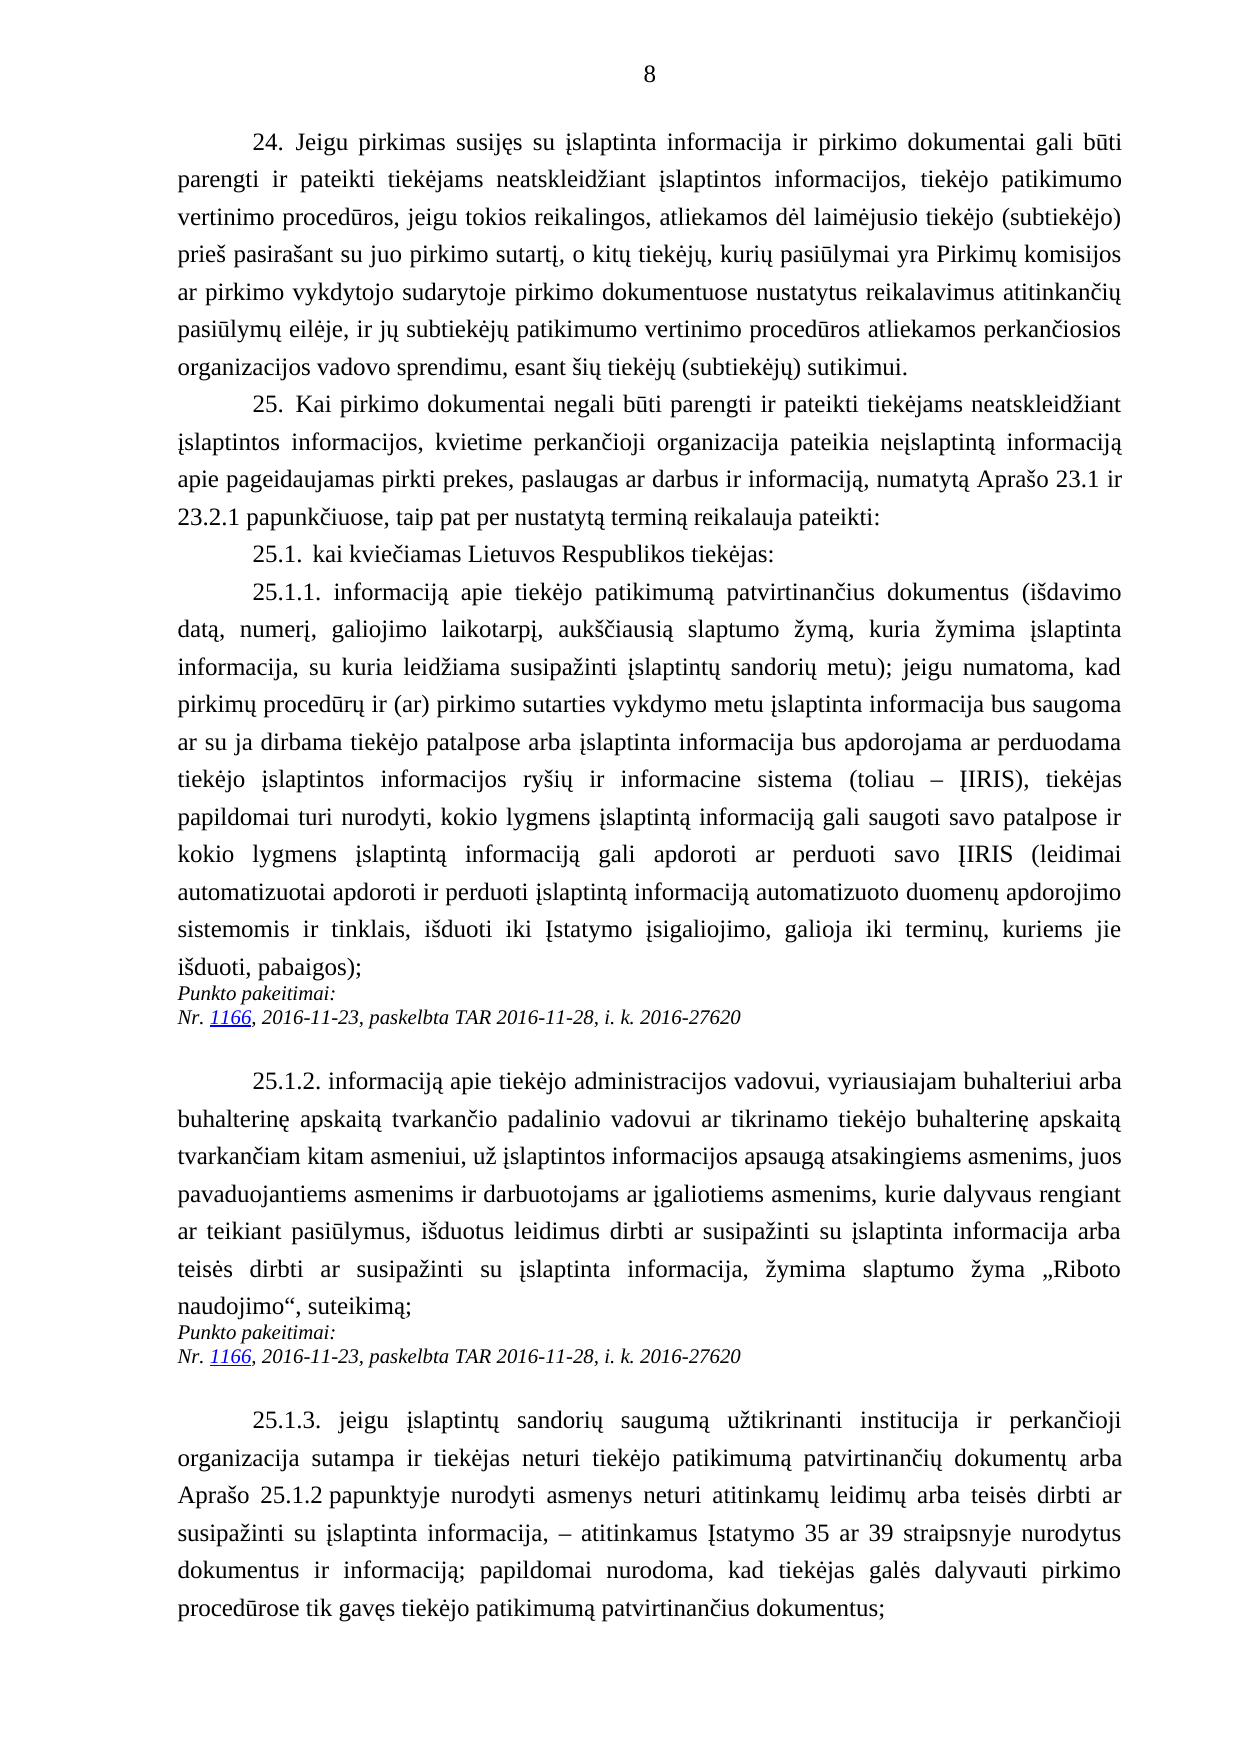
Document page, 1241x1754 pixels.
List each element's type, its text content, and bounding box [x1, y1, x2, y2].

text 25.1.3. jeigu įslaptintų sandorių saugumą užtikrinanti institucija ir perkančioji organizacija sutampa ir tiekėjas neturi tiekėjo patikimumą patvirtinančių dokumentų arba Aprašo 25.1.2 papunktyje nurodyti asmenys neturi atitinkamų leidimų arba teisės dirbti ar susipažinti su įslaptinta informacija, – atitinkamus Įstatymo 35 ar 39 straipsnyje nurodytus dokumentus ir informaciją; papildomai nurodoma, kad tiekėjas galės dalyvauti pirkimo procedūrose tik gavęs tiekėjo patikimumą patvirtinančius dokumentus; [177, 1397, 1122, 1622]
text Punkto pakeitimai: [177, 981, 1122, 1005]
text 25. Kai pirkimo dokumentai negali būti parengti ir pateikti tiekėjams neatskleidžiant įslaptintos informacijos, kvietime perkančioji organizacija pateikia neįslaptintą informaciją apie pageidaujamas pirkti prekes, paslaugas ar darbus ir informaciją, numatytą Aprašo 23.1 ir 23.2.1 papunkčiuose, taip pat per nustatytą terminą reikalauja pateikti: [177, 381, 1122, 531]
text 25.1.1. informaciją apie tiekėjo patikimumą patvirtinančius dokumentus (išdavimo datą, numerį, galiojimo laikotarpį, aukščiausią slaptumo žymą, kuria žymima įslaptinta informacija, su kuria leidžiama susipažinti įslaptintų sandorių metu); jeigu numatoma, kad pirkimų procedūrų ir (ar) pirkimo sutarties vykdymo metu įslaptinta informacija bus saugoma ar su ja dirbama tiekėjo patalpose arba įslaptinta informacija bus apdorojama ar perduodama tiekėjo įslaptintos informacijos ryšių ir informacine sistema (toliau – ĮIRIS), tiekėjas papildomai turi nurodyti, kokio lygmens įslaptintą informaciją gali saugoti savo patalpose ir kokio lygmens įslaptintą informaciją gali apdoroti ar perduoti savo ĮIRIS (leidimai automatizuotai apdoroti ir perduoti įslaptintą informaciją automatizuoto duomenų apdorojimo sistemomis ir tinklais, išduoti iki Įstatymo įsigaliojimo, galioja iki terminų, kuriems jie išduoti, pabaigos); [177, 568, 1122, 981]
text 25.1.2. informaciją apie tiekėjo administracijos vadovui, vyriausiajam buhalteriui arba buhalterinę apskaitą tvarkančio padalinio vadovui ar tikrinamo tiekėjo buhalterinę apskaitą tvarkančiam kitam asmeniui, už įslaptintos informacijos apsaugą atsakingiems asmenims, juos pavaduojantiems asmenims ir darbuotojams ar įgaliotiems asmenims, kurie dalyvaus rengiant ar teikiant pasiūlymus, išduotus leidimus dirbti ar susipažinti su įslaptinta informacija arba teisės dirbti ar susipažinti su įslaptinta informacija, žymima slaptumo žyma „Riboto naudojimo“, suteikimą; [177, 1057, 1122, 1320]
text 24. Jeigu pirkimas susijęs su įslaptinta informacija ir pirkimo dokumentai gali būti parengti ir pateikti tiekėjams neatskleidžiant įslaptintos informacijos, tiekėjo patikimumo vertinimo procedūros, jeigu tokios reikalingos, atliekamos dėl laimėjusio tiekėjo (subtiekėjo) prieš pasirašant su juo pirkimo sutartį, o kitų tiekėjų, kurių pasiūlymai yra Pirkimų komisijos ar pirkimo vykdytojo sudarytoje pirkimo dokumentuose nustatytus reikalavimus atitinkančių pasiūlymų eilėje, ir jų subtiekėjų patikimumo vertinimo procedūros atliekamos perkančiosios organizacijos vadovo sprendimu, esant šių tiekėjų (subtiekėjų) sutikimui. [177, 118, 1122, 381]
text Nr. 1166, 2016-11-23, paskelbta TAR 2016-11-28, i. k. 2016-27620 [177, 1005, 1122, 1029]
text Punkto pakeitimai: [177, 1320, 1122, 1344]
text Nr. 1166, 2016-11-23, paskelbta TAR 2016-11-28, i. k. 2016-27620 [177, 1344, 1122, 1368]
text 25.1. kai kviečiamas Lietuvos Respublikos tiekėjas: [177, 531, 1122, 568]
